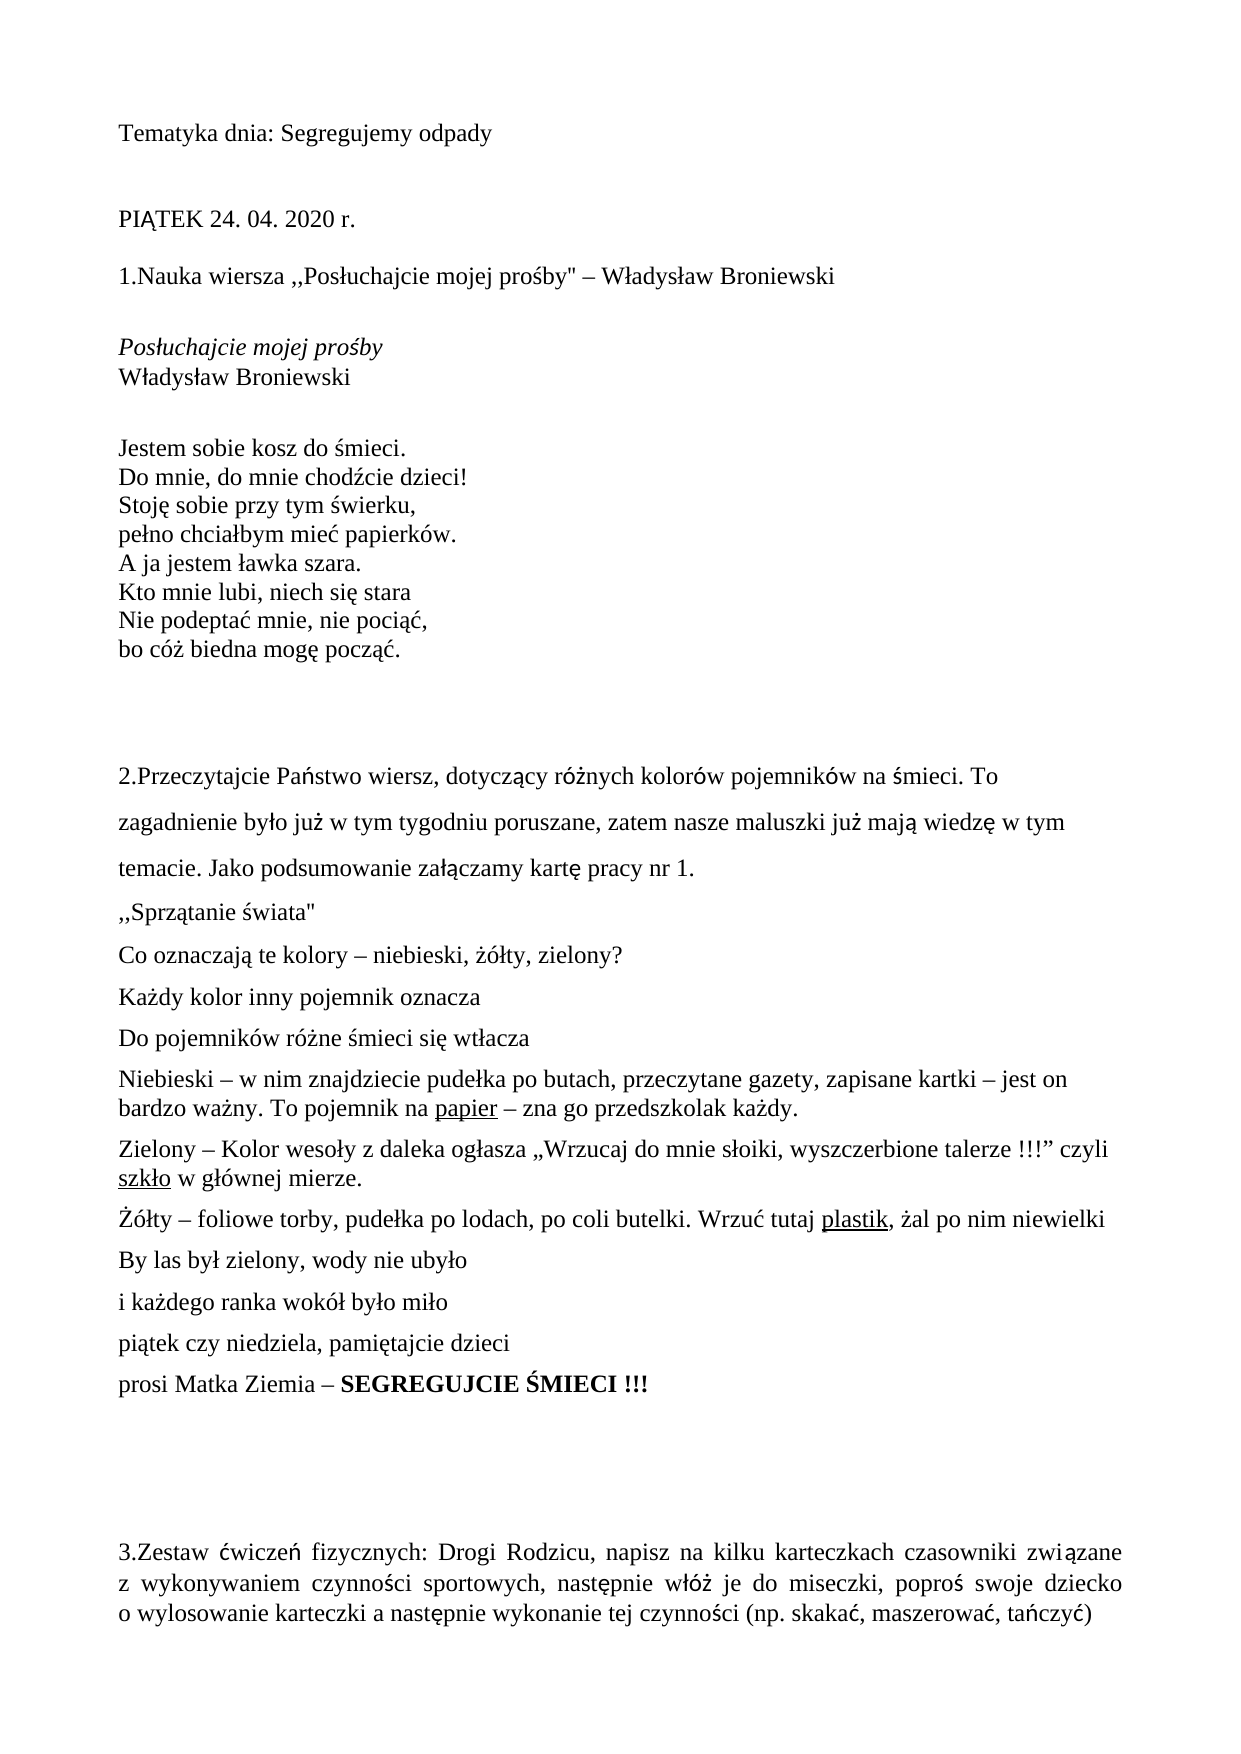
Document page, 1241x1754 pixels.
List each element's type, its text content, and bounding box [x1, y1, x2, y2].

text Do pojemników różne śmieci się wtłacza [118, 1023, 1122, 1052]
text PIĄTEK 24. 04. 2020 r. [118, 203, 1122, 233]
text Niebieski – w nim znajdziecie pudełka po butach, przeczytane gazety, zapisane kartki – jest on bardzo ważny. To pojemnik na papier – zna go przedszkolak każdy. [118, 1064, 1122, 1122]
text piątek czy niedziela, pamiętajcie dzieci [118, 1328, 1122, 1357]
text Tematyka dnia: Segregujemy odpady [118, 118, 1122, 147]
text Co oznaczają te kolory – niebieski, żółty, zielony? [118, 941, 1122, 969]
text i każdego ranka wokół było miło [118, 1287, 1122, 1316]
text By las był zielony, wody nie ubyło [118, 1246, 1122, 1274]
text Posłuchajcie mojej prośby Władysław Broniewski [118, 331, 1122, 392]
text prosi Matka Ziemia – SEGREGUJCIE ŚMIECI !!! [118, 1369, 1122, 1398]
text 3.Zestaw ćwiczeń fizycznych: Drogi Rodzicu, napisz na kilku karteczkach czasowniki związane z wykonywaniem czynności sportowych, następnie włóż je do miseczki, poproś swoje dziecko o wylosowanie karteczki a następnie wykonanie tej czynności (np. skakać, maszerować, tańczyć) [118, 1537, 1122, 1628]
text 2.Przeczytajcie Państwo wiersz, dotyczący różnych kolorów pojemników na śmieci. To zagadnienie było już w tym tygodniu poruszane, zatem nasze maluszki już mają wiedzę w tym temacie. Jako podsumowanie załączamy kartę pracy nr 1. [118, 760, 1122, 882]
text Każdy kolor inny pojemnik oznacza [118, 982, 1122, 1011]
text 1.Nauka wiersza ,,Posłuchajcie mojej prośby'' – Władysław Broniewski [118, 261, 1122, 290]
text Zielony – Kolor wesoły z daleka ogłasza „Wrzucaj do mnie słoiki, wyszczerbione talerze !!!” czyli szkło w głównej mierze. [118, 1134, 1122, 1192]
text Jestem sobie kosz do śmieci. Do mnie, do mnie chodźcie dzieci! Stoję sobie przy tym świerku, pełno chciałbym mieć papierków. A ja jestem ławka szara. Kto mnie lubi, niech się stara Nie podeptać mnie, nie pociąć, bo cóż biedna mogę począć. [118, 404, 1122, 663]
text Żółty – foliowe torby, pudełka po lodach, po coli butelki. Wrzuć tutaj plastik, żal po nim niewielki [118, 1204, 1122, 1233]
text ,,Sprzątanie świata'' [118, 897, 1122, 926]
